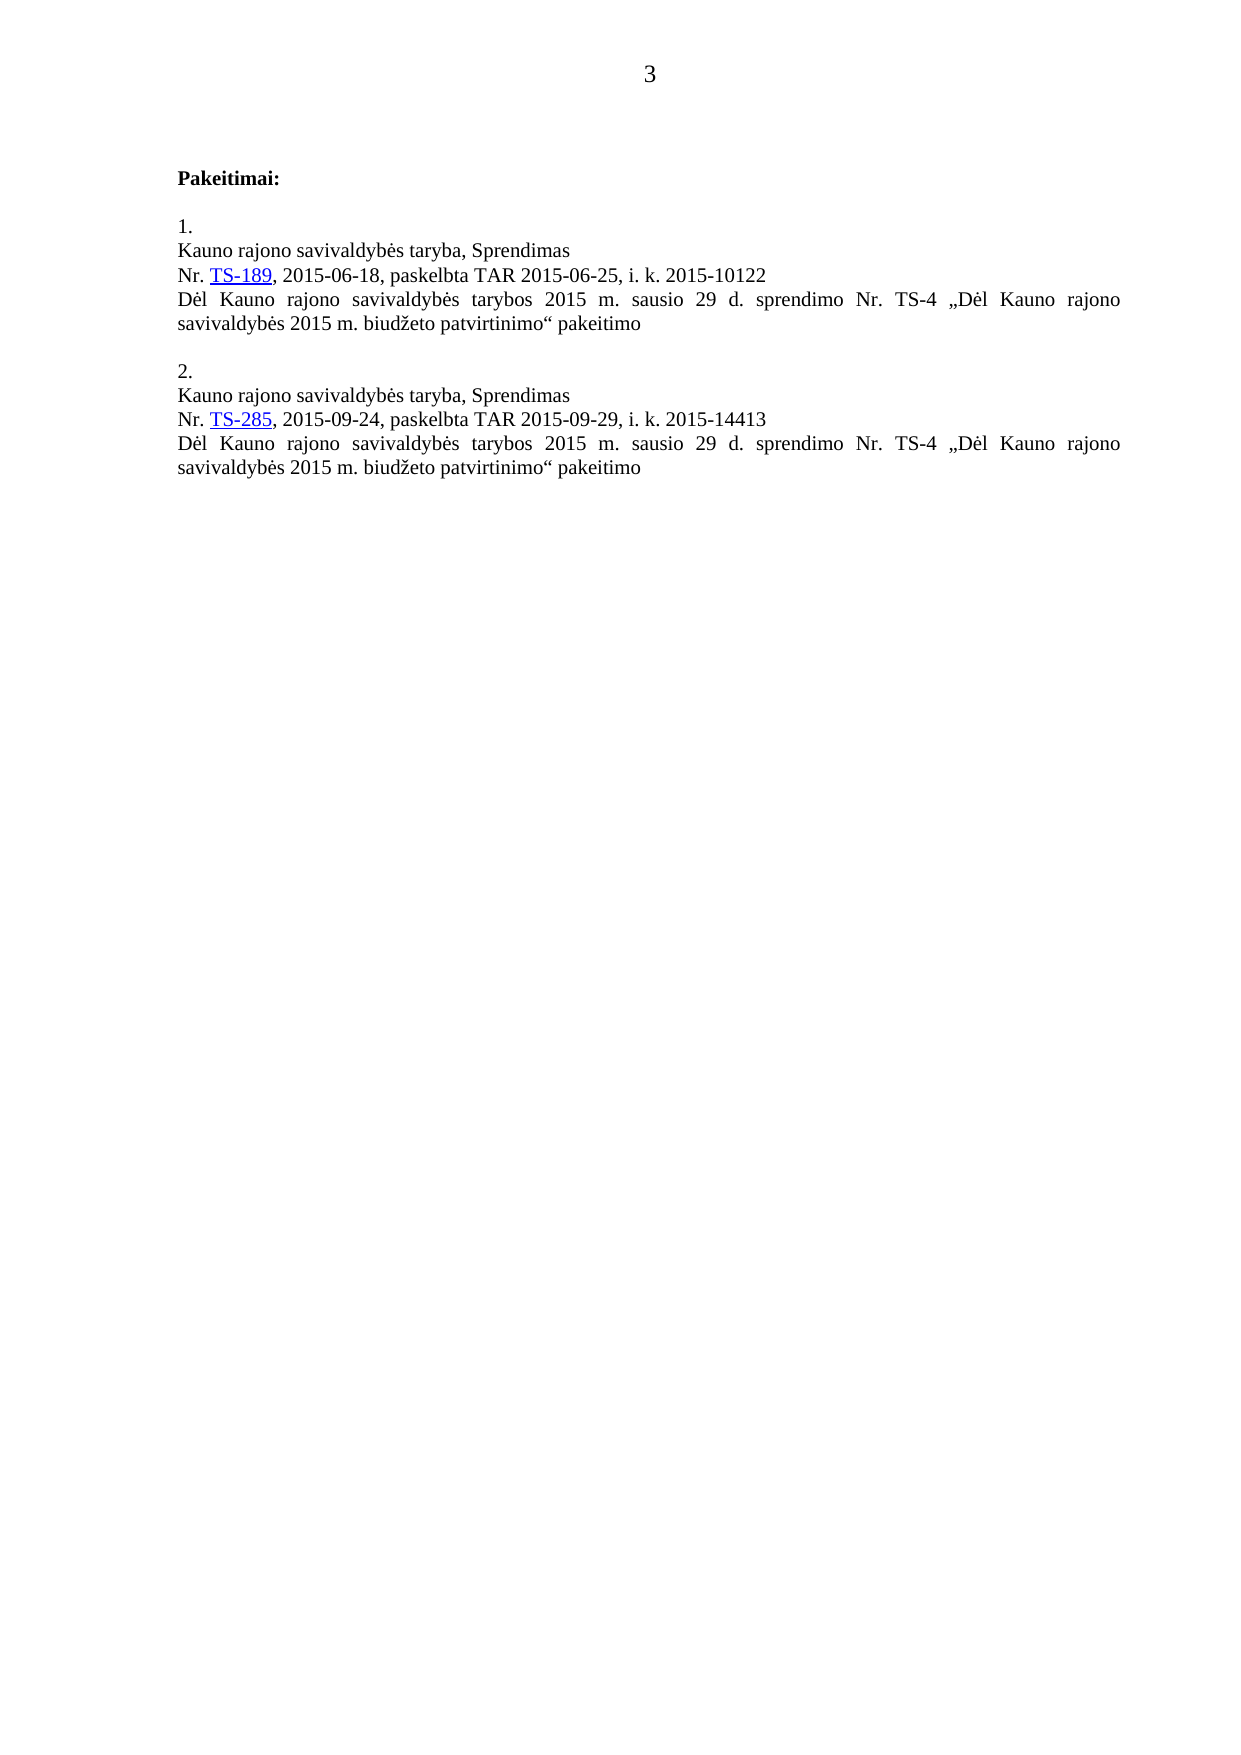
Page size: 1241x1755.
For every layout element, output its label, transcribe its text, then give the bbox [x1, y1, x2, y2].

text Dėl Kauno rajono savivaldybės tarybos 2015 m. sausio 29 d. sprendimo Nr. TS-4 „Dėl Kauno rajono savivaldybės 2015 m. biudžeto patvirtinimo“ pakeitimo [177, 431, 1122, 479]
text Pakeitimai: [177, 166, 1122, 190]
text Kauno rajono savivaldybės taryba, Sprendimas [177, 238, 1122, 262]
text Dėl Kauno rajono savivaldybės tarybos 2015 m. sausio 29 d. sprendimo Nr. TS-4 „Dėl Kauno rajono savivaldybės 2015 m. biudžeto patvirtinimo“ pakeitimo [177, 287, 1122, 335]
text Kauno rajono savivaldybės taryba, Sprendimas [177, 383, 1122, 407]
text Nr. TS-189, 2015-06-18, paskelbta TAR 2015-06-25, i. k. 2015-10122 [177, 262, 1122, 287]
text Nr. TS-285, 2015-09-24, paskelbta TAR 2015-09-29, i. k. 2015-14413 [177, 407, 1122, 431]
text 2. [177, 359, 1122, 383]
text 1. [177, 214, 1122, 238]
